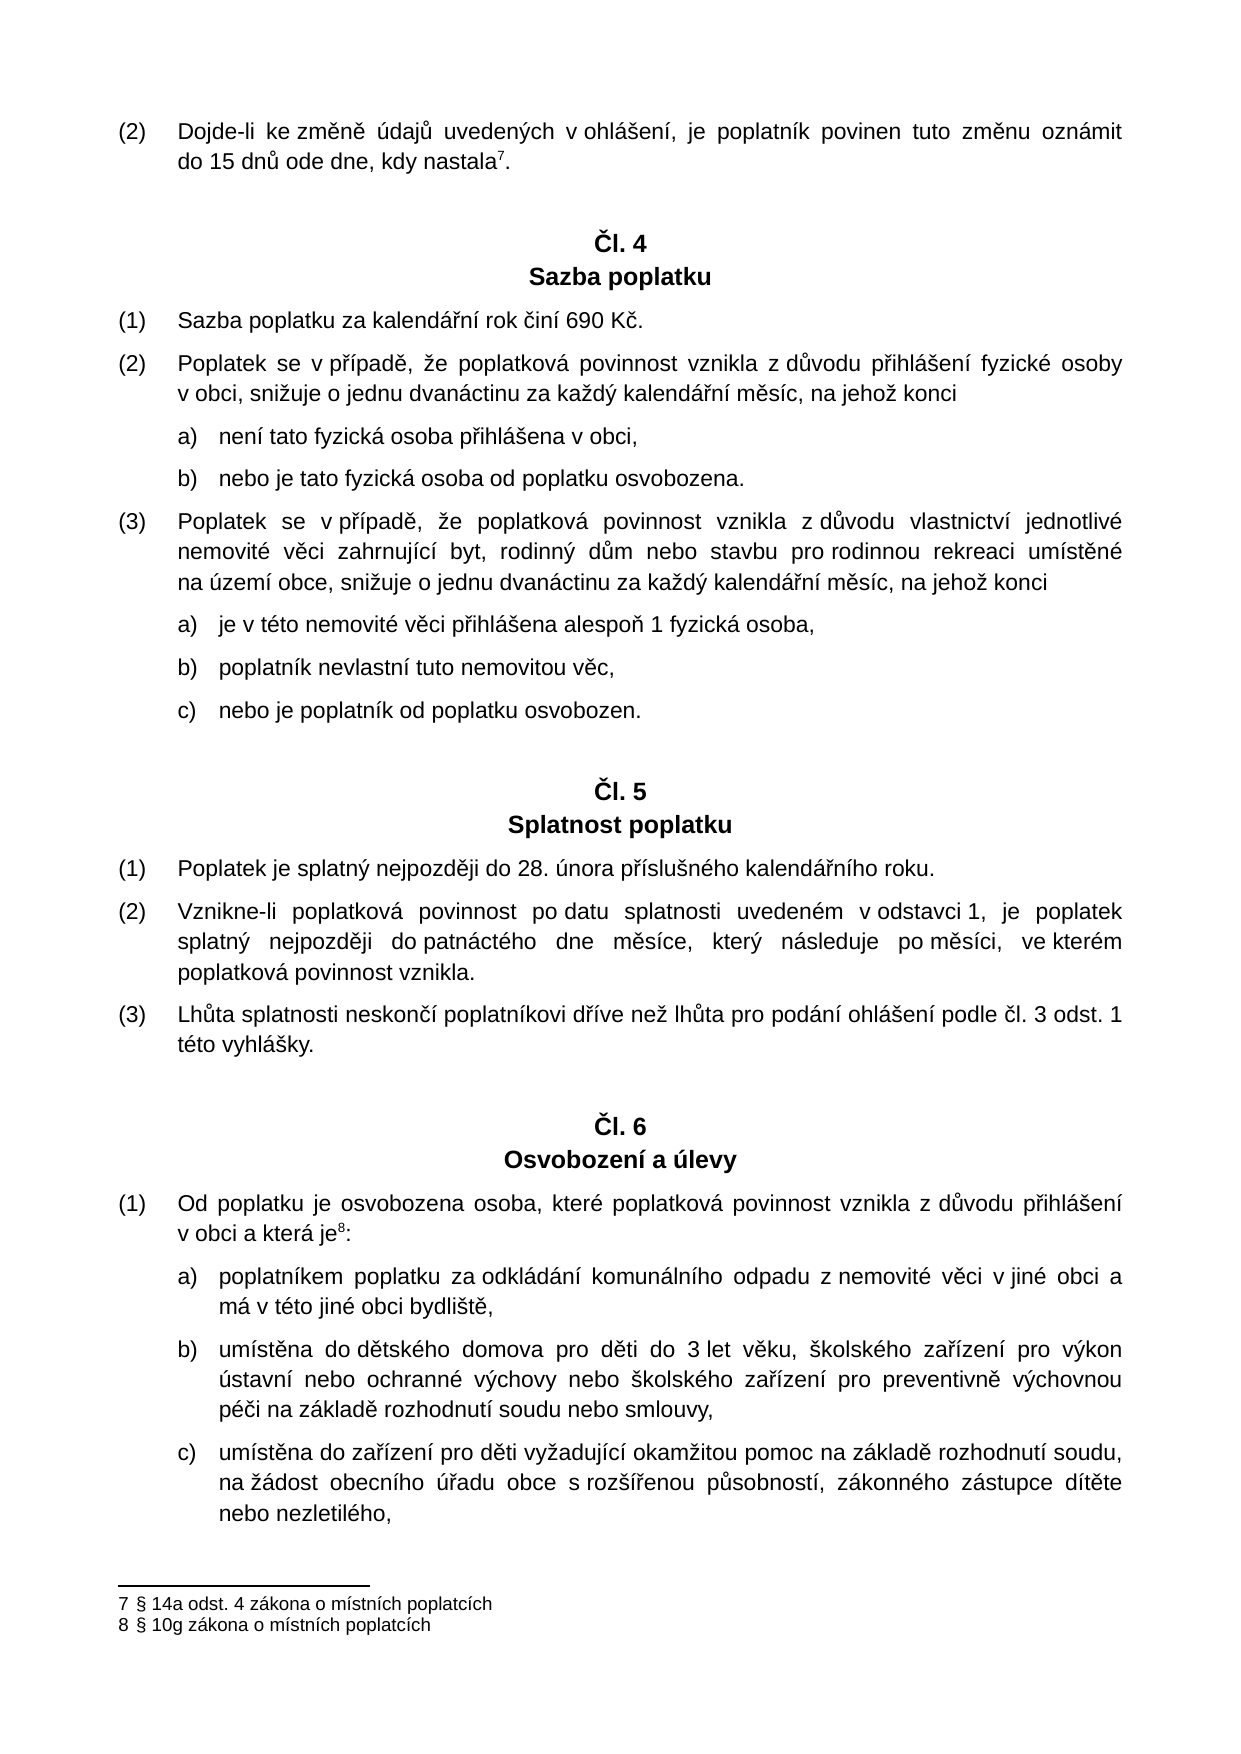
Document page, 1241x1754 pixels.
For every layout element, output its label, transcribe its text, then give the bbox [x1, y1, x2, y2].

list poplatník nevlastní tuto nemovitou věc, [177, 654, 1122, 680]
list Poplatek je splatný nejpozději do 28. února příslušného kalendářního roku. [118, 855, 1122, 882]
list poplatníkem poplatku za odkládání komunálního odpadu z nemovité věci v jiné obci a má v této jiné obci bydliště, [177, 1263, 1122, 1320]
list umístěna do dětského domova pro děti do 3 let věku, školského zařízení pro výkon ústavní nebo ochranné výchovy nebo školského zařízení pro preventivně výchovnou péči na základě rozhodnutí soudu nebo smlouvy, [177, 1336, 1122, 1423]
list § 10g zákona o místních poplatcích [118, 1614, 1122, 1635]
list nebo je poplatník od poplatku osvobozen. [177, 697, 1122, 723]
list umístěna do zařízení pro děti vyžadující okamžitou pomoc na základě rozhodnutí soudu, na žádost obecního úřadu obce s rozšířenou působností, zákonného zástupce dítěte nebo nezletilého, [177, 1439, 1122, 1526]
list Poplatek se v případě, že poplatková povinnost vznikla z důvodu vlastnictví jednotlivé nemovité věci zahrnující byt, rodinný dům nebo stavbu pro rodinnou rekreaci umístěné na území obce, snižuje o jednu dvanáctinu za každý kalendářní měsíc, na jehož konci [118, 508, 1122, 595]
list Lhůta splatnosti neskončí poplatníkovi dříve než lhůta pro podání ohlášení podle čl. 3 odst. 1 této vyhlášky. [118, 1001, 1122, 1058]
subtitle Čl. 5 Splatnost poplatku [118, 777, 1122, 839]
list nebo je tato fyzická osoba od poplatku osvobozena. [177, 465, 1122, 492]
list Sazba poplatku za kalendářní rok činí 690 Kč. [118, 307, 1122, 333]
list Dojde-li ke změně údajů uvedených v ohlášení, je poplatník povinen tuto změnu oznámit do 15 dnů ode dne, kdy nastala. [118, 118, 1122, 175]
list Vznikne-li poplatková povinnost po datu splatnosti uvedeném v odstavci 1, je poplatek splatný nejpozději do patnáctého dne měsíce, který následuje po měsíci, ve kterém poplatková povinnost vznikla. [118, 898, 1122, 985]
list Od poplatku je osvobozena osoba, které poplatková povinnost vznikla z důvodu přihlášení v obci a která je: [118, 1190, 1122, 1247]
list je v této nemovité věci přihlášena alespoň 1 fyzická osoba, [177, 611, 1122, 638]
subtitle Čl. 4 Sazba poplatku [118, 228, 1122, 290]
subtitle Čl. 6 Osvobození a úlevy [118, 1112, 1122, 1173]
list není tato fyzická osoba přihlášena v obci, [177, 423, 1122, 449]
list § 14a odst. 4 zákona o místních poplatcích [118, 1592, 1122, 1614]
list Poplatek se v případě, že poplatková povinnost vznikla z důvodu přihlášení fyzické osoby v obci, snižuje o jednu dvanáctinu za každý kalendářní měsíc, na jehož konci [118, 350, 1122, 406]
